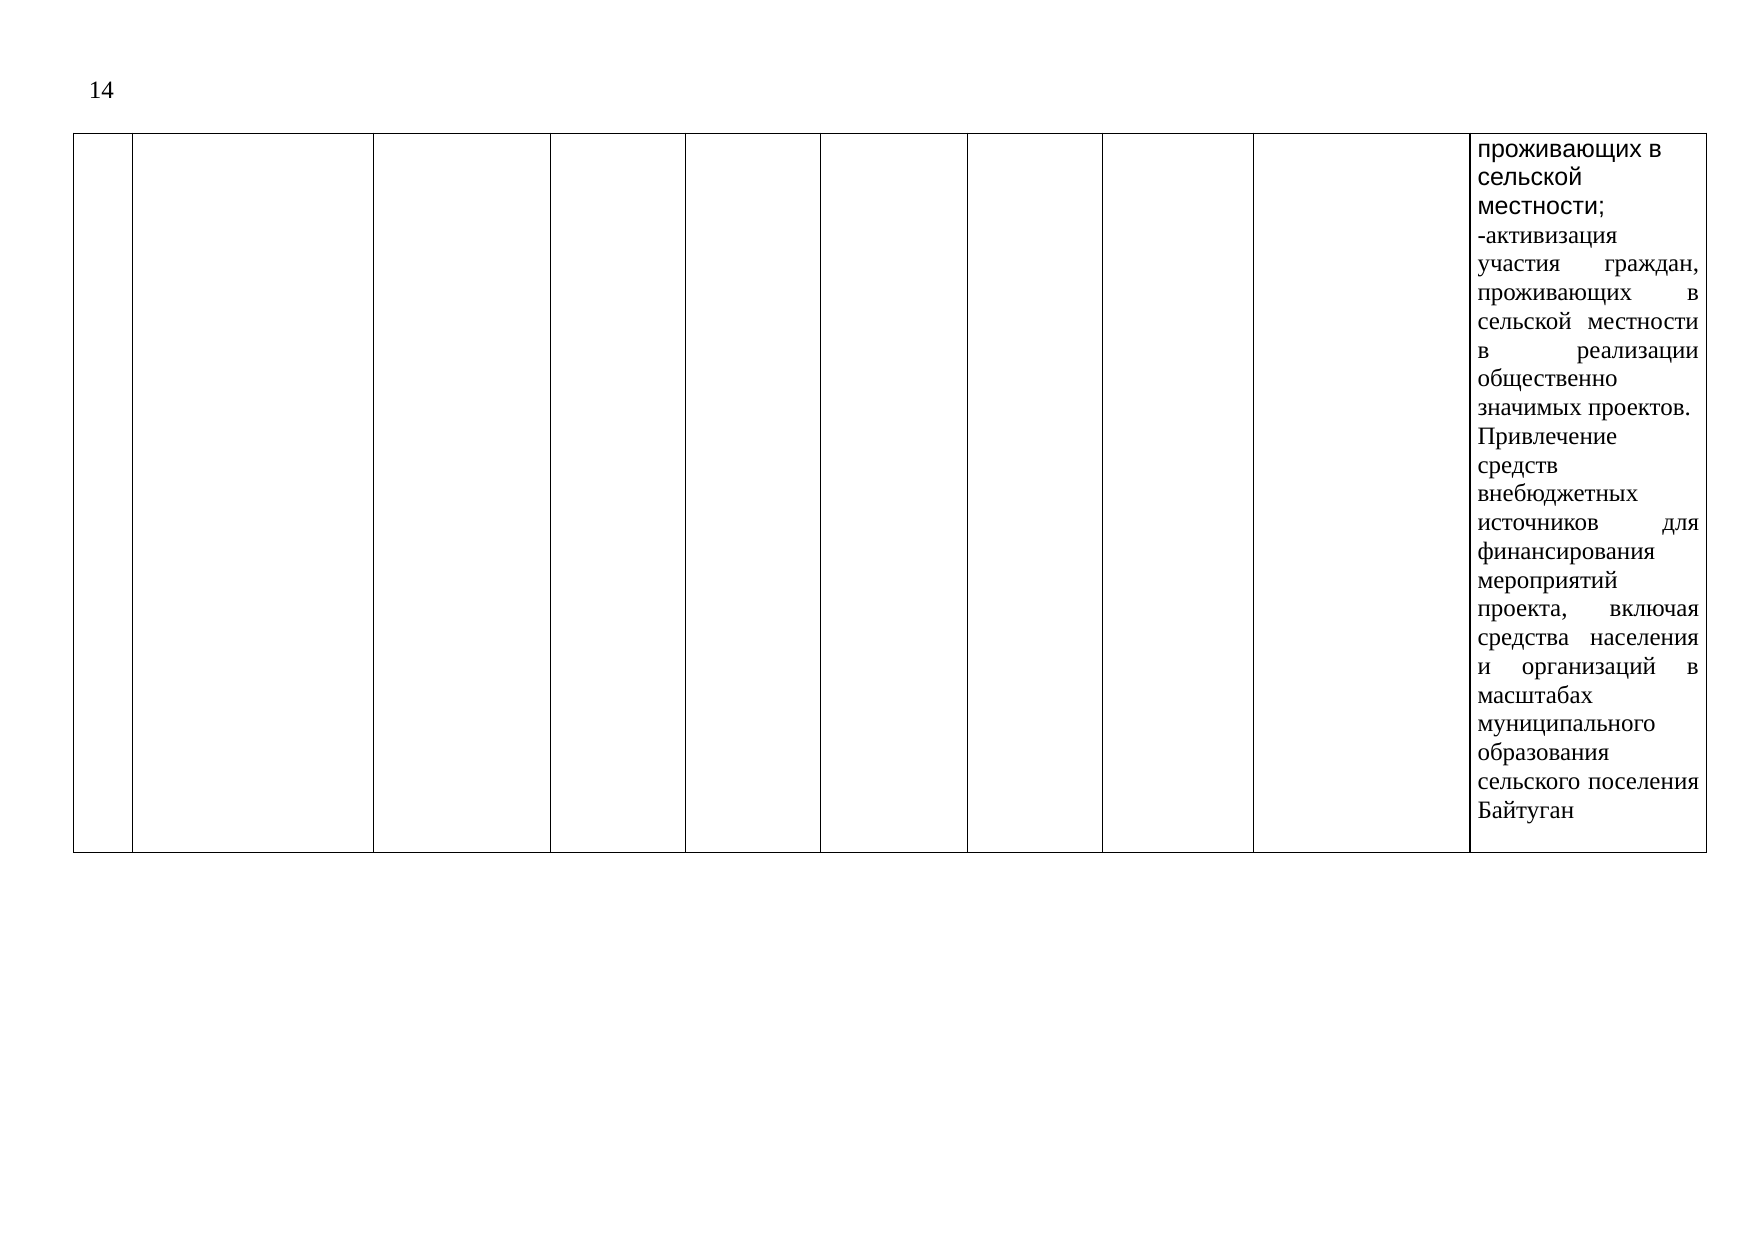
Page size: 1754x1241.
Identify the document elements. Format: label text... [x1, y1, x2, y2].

table_cell - [551, 134, 685, 852]
table_cell - [686, 134, 820, 852]
table_cell [374, 134, 550, 852]
table_cell - [968, 134, 1102, 852]
table_cell проживающих в сельской местности; -активизация участия граждан, проживающих в сельской местности в реализации общественно значимых проектов. Привлечение средств внебюджетных источников для финансирования мероприятий проекта, включая средства населения и организаций в масштабах муниципального образования сельского поселения Байтуган [1471, 134, 1706, 852]
table_cell - [821, 134, 967, 852]
table_cell [1707, 133, 1714, 852]
table_cell [1254, 134, 1469, 852]
table_cell [133, 134, 373, 852]
table_cell [74, 134, 132, 852]
table_cell - [1103, 134, 1253, 852]
